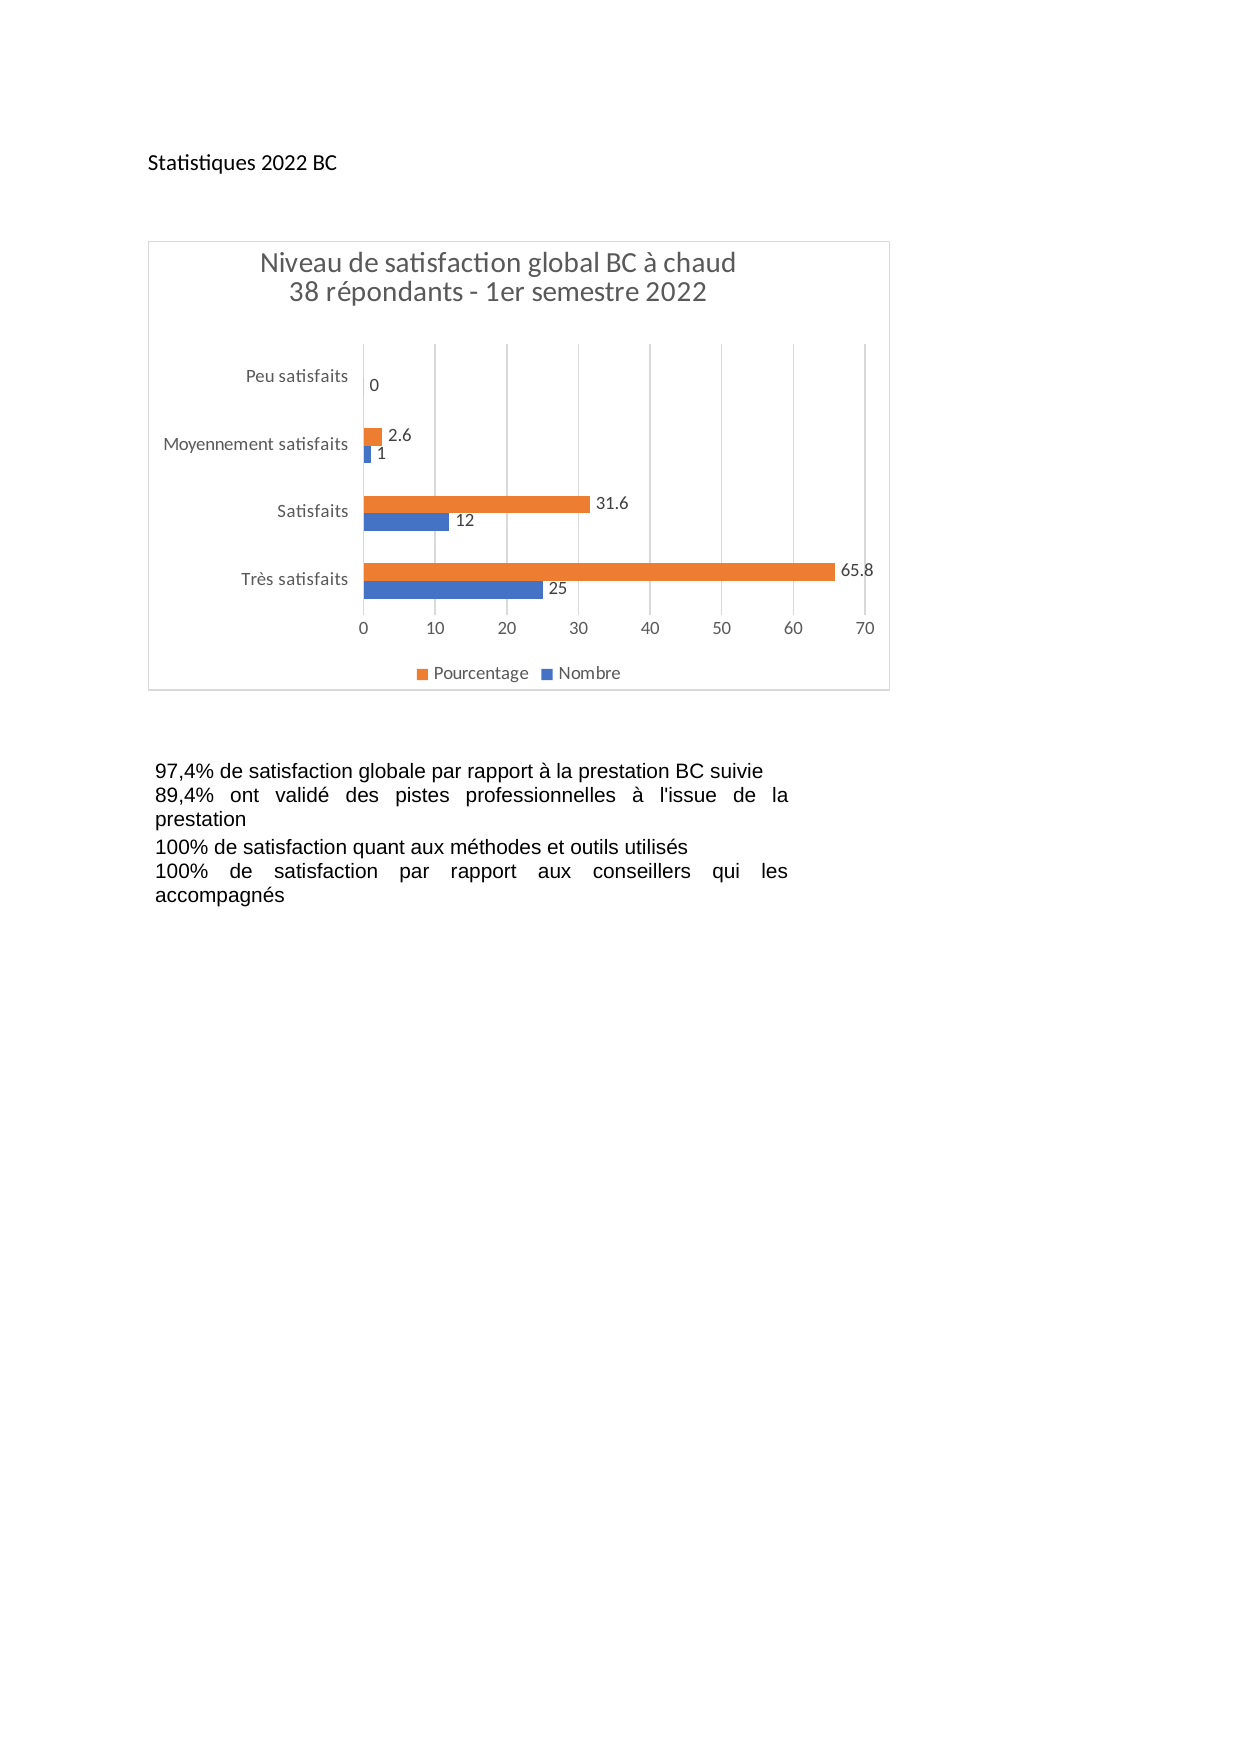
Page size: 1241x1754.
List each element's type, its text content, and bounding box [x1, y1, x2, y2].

table_cell 100% de satisfaction quant aux méthodes et outils utilisés [148, 831, 796, 859]
table_header 97,4% de satisfaction globale par rapport à la prestation BC suivie [148, 756, 796, 783]
table_cell 100% de satisfaction par rapport aux conseillers qui les accompagnés [148, 859, 796, 907]
table_cell 89,4% ont validé des pistes professionnelles à l'issue de la prestation [148, 783, 796, 831]
text Statistiques 2022 BC [148, 148, 1093, 176]
